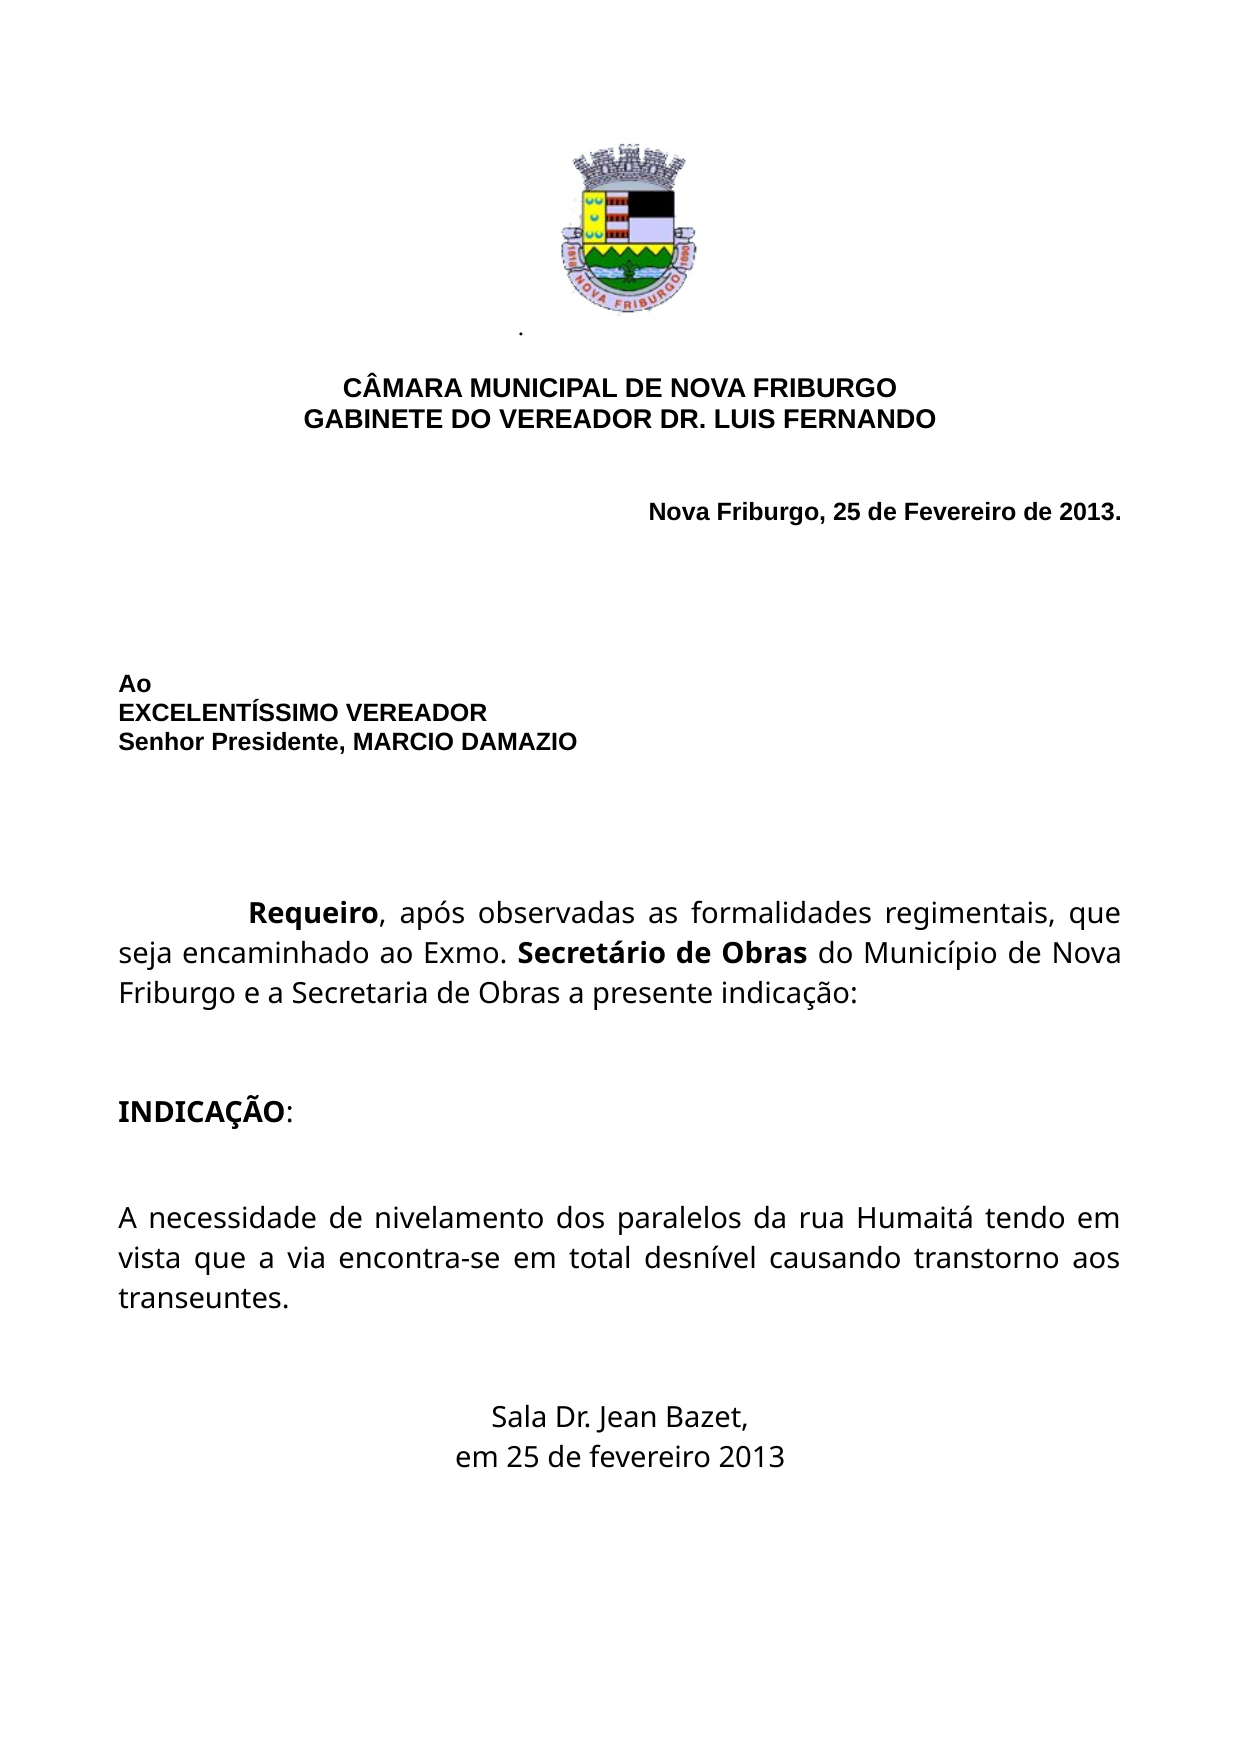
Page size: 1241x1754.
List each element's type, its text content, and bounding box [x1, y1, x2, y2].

picture [540, 127, 706, 327]
text GABINETE DO VEREADOR DR. LUIS FERNANDO [118, 403, 1122, 434]
text EXCELENTÍSSIMO VEREADOR [118, 698, 1122, 727]
text Sala Dr. Jean Bazet, [118, 1396, 1122, 1436]
text Requeiro, após observadas as formalidades regimentais, que seja encaminhado ao Exmo. Secretário de Obras do Município de Nova Friburgo e a Secretaria de Obras a presente indicação: [118, 893, 1122, 1012]
text CÂMARA MUNICIPAL DE NOVA FRIBURGO [118, 372, 1122, 403]
text Senhor Presidente, MARCIO DAMAZIO [118, 727, 1122, 756]
text . [118, 118, 1122, 341]
text A necessidade de nivelamento dos paralelos da rua Humaitá tendo em vista que a via encontra-se em total desnível causando transtorno aos transeuntes. [118, 1198, 1122, 1317]
text INDICAÇÃO: [118, 1091, 1122, 1131]
text em 25 de fevereiro 2013 [118, 1436, 1122, 1476]
text Nova Friburgo, 25 de Fevereiro de 2013. [118, 497, 1122, 526]
text Ao [118, 669, 1122, 698]
